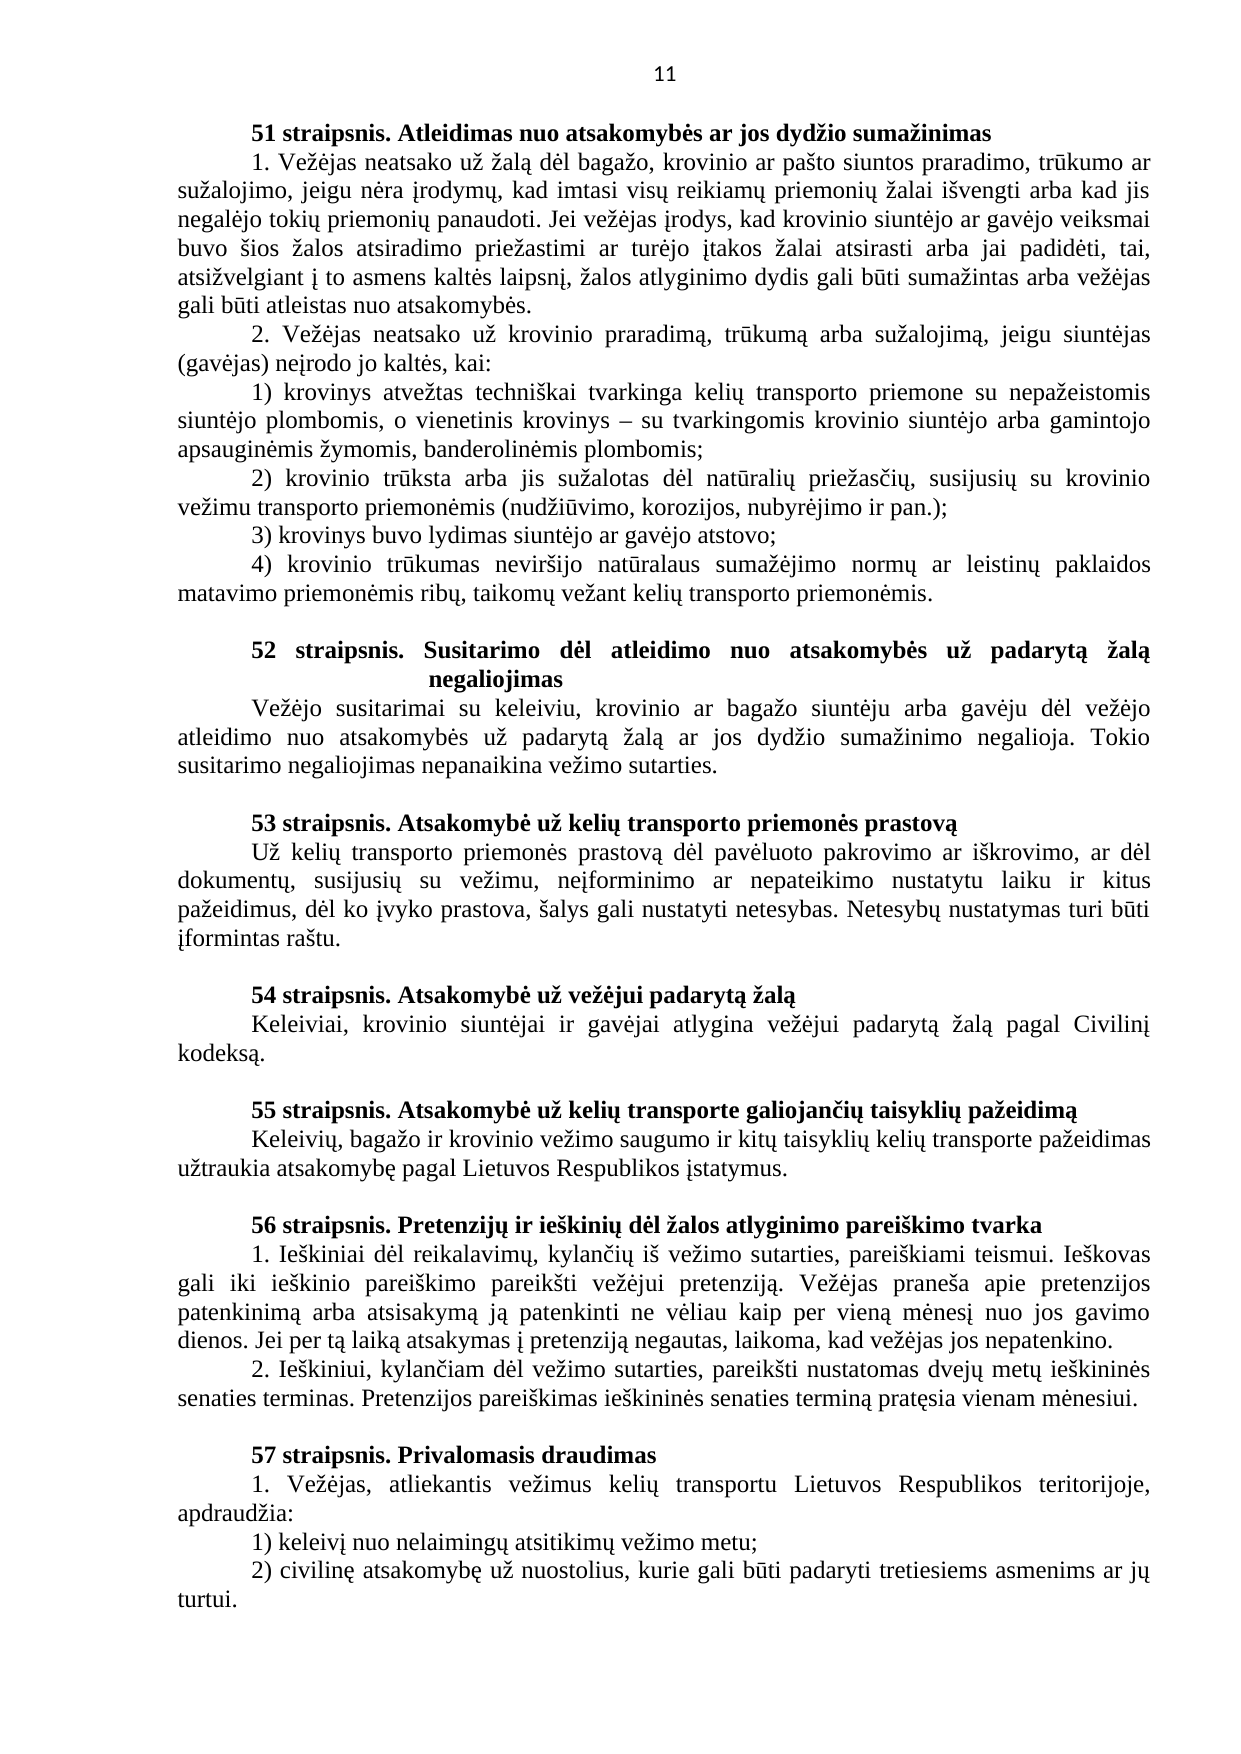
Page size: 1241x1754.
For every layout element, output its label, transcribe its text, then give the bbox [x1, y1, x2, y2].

text 1) keleivį nuo nelaimingų atsitikimų vežimo metu; [177, 1527, 1152, 1556]
text 1) krovinys atvežtas techniškai tvarkinga kelių transporto priemone su nepažeistomis siuntėjo plombomis, o vienetinis krovinys – su tvarkingomis krovinio siuntėjo arba gamintojo apsauginėmis žymomis, banderolinėmis plombomis; [177, 377, 1152, 463]
text 1. Ieškiniai dėl reikalavimų, kylančių iš vežimo sutarties, pareiškiami teismui. Ieškovas gali iki ieškinio pareiškimo pareikšti vežėjui pretenziją. Vežėjas praneša apie pretenzijos patenkinimą arba atsisakymą ją patenkinti ne vėliau kaip per vieną mėnesį nuo jos gavimo dienos. Jei per tą laiką atsakymas į pretenziją negautas, laikoma, kad vežėjas jos nepatenkino. [177, 1239, 1152, 1354]
text 56 straipsnis. Pretenzijų ir ieškinių dėl žalos atlyginimo pareiškimo tvarka [177, 1211, 1152, 1239]
text 2) krovinio trūksta arba jis sužalotas dėl natūralių priežasčių, susijusių su krovinio vežimu transporto priemonėmis (nudžiūvimo, korozijos, nubyrėjimo ir pan.); [177, 463, 1152, 521]
text Vežėjo susitarimai su keleiviu, krovinio ar bagažo siuntėju arba gavėju dėl vežėjo atleidimo nuo atsakomybės už padarytą žalą ar jos dydžio sumažinimo negalioja. Tokio susitarimo negaliojimas nepanaikina vežimo sutarties. [177, 693, 1152, 779]
text 57 straipsnis. Privalomasis draudimas [177, 1441, 1152, 1469]
text 4) krovinio trūkumas neviršijo natūralaus sumažėjimo normų ar leistinų paklaidos matavimo priemonėmis ribų, taikomų vežant kelių transporto priemonėmis. [177, 549, 1152, 607]
text Už kelių transporto priemonės prastovą dėl pavėluoto pakrovimo ar iškrovimo, ar dėl dokumentų, susijusių su vežimu, neįforminimo ar nepateikimo nustatytu laiku ir kitus pažeidimus, dėl ko įvyko prastova, šalys gali nustatyti netesybas. Netesybų nustatymas turi būti įformintas raštu. [177, 837, 1152, 952]
text 2. Ieškiniui, kylančiam dėl vežimo sutarties, pareikšti nustatomas dvejų metų ieškininės senaties terminas. Pretenzijos pareiškimas ieškininės senaties terminą pratęsia vienam mėnesiui. [177, 1354, 1152, 1412]
text Keleiviai, krovinio siuntėjai ir gavėjai atlygina vežėjui padarytą žalą pagal Civilinį kodeksą. [177, 1009, 1152, 1067]
text 55 straipsnis. Atsakomybė už kelių transporte galiojančių taisyklių pažeidimą [177, 1096, 1152, 1124]
text 52 straipsnis. Susitarimo dėl atleidimo nuo atsakomybės už padarytą žalą negaliojimas [251, 636, 1152, 693]
text 53 straipsnis. Atsakomybė už kelių transporto priemonės prastovą [177, 808, 1152, 837]
text 2. Vežėjas neatsako už krovinio praradimą, trūkumą arba sužalojimą, jeigu siuntėjas (gavėjas) neįrodo jo kaltės, kai: [177, 319, 1152, 377]
text 1. Vežėjas neatsako už žalą dėl bagažo, krovinio ar pašto siuntos praradimo, trūkumo ar sužalojimo, jeigu nėra įrodymų, kad imtasi visų reikiamų priemonių žalai išvengti arba kad jis negalėjo tokių priemonių panaudoti. Jei vežėjas įrodys, kad krovinio siuntėjo ar gavėjo veiksmai buvo šios žalos atsiradimo priežastimi ar turėjo įtakos žalai atsirasti arba jai padidėti, tai, atsižvelgiant į to asmens kaltės laipsnį, žalos atlyginimo dydis gali būti sumažintas arba vežėjas gali būti atleistas nuo atsakomybės. [177, 147, 1152, 319]
text 54 straipsnis. Atsakomybė už vežėjui padarytą žalą [177, 981, 1152, 1009]
text 3) krovinys buvo lydimas siuntėjo ar gavėjo atstovo; [177, 521, 1152, 549]
text 1. Vežėjas, atliekantis vežimus kelių transportu Lietuvos Respublikos teritorijoje, apdraudžia: [177, 1469, 1152, 1527]
text 51 straipsnis. Atleidimas nuo atsakomybės ar jos dydžio sumažinimas [177, 118, 1152, 147]
text 2) civilinę atsakomybę už nuostolius, kurie gali būti padaryti tretiesiems asmenims ar jų turtui. [177, 1556, 1152, 1613]
text Keleivių, bagažo ir krovinio vežimo saugumo ir kitų taisyklių kelių transporte pažeidimas užtraukia atsakomybę pagal Lietuvos Respublikos įstatymus. [177, 1124, 1152, 1182]
